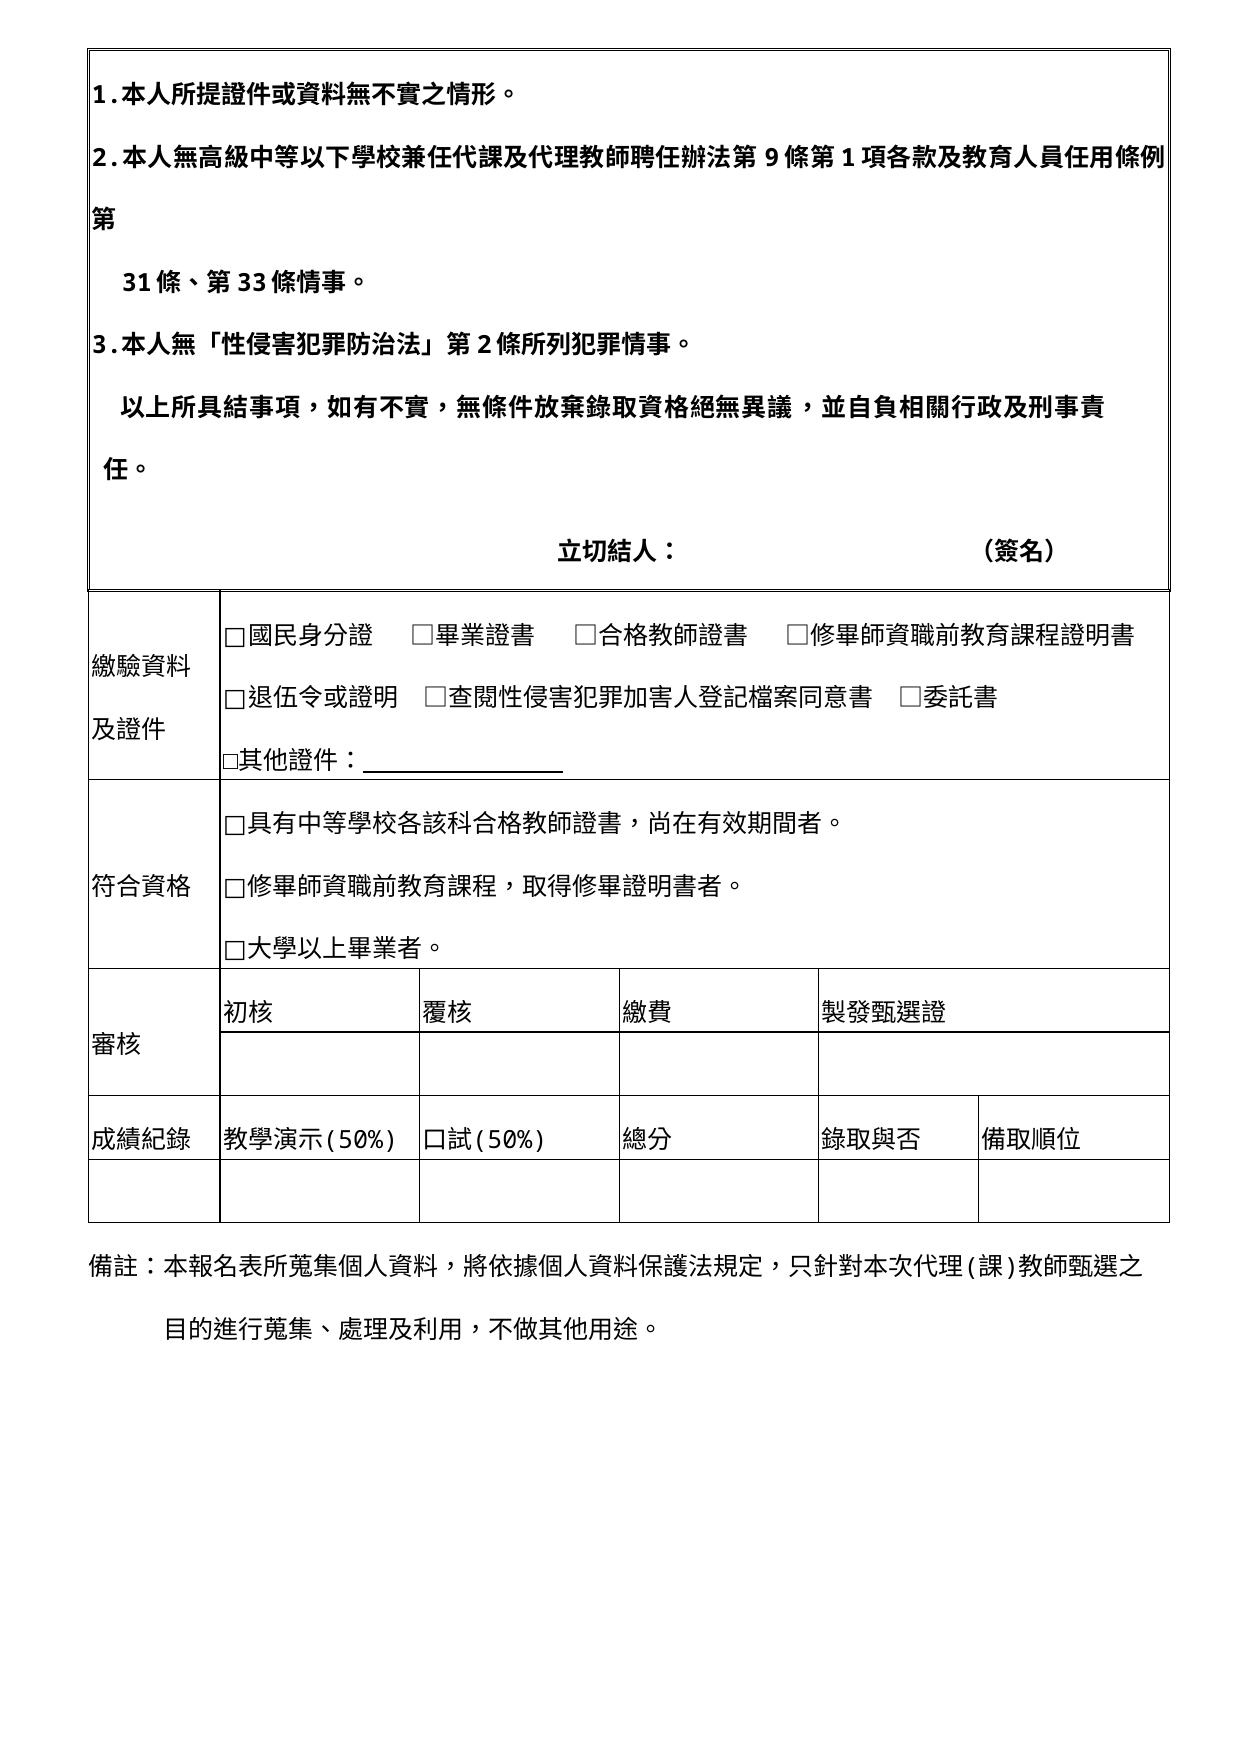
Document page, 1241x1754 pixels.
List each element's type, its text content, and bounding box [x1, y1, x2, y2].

table_cell 符合資格 [89, 780, 219, 968]
table_cell 總分 [620, 1096, 818, 1158]
table_cell [89, 1160, 219, 1222]
table_cell 教學演示(50%) [221, 1096, 419, 1158]
table_cell 具有中等學校各該科合格教師證書，尚在有效期間者。 修畢師資職前教育課程，取得修畢證明書者。 大學以上畢業者。 [221, 780, 1169, 968]
table_cell 1.本人所提證件或資料無不實之情形。 2.本人無高級中等以下學校兼任代課及代理教師聘任辦法第9條第1項各款及教育人員任用條例第 31條、第33條情事。 3.本人無「性侵害犯罪防治法」第2條所列犯罪情事。 立切結人： （簽名） [90, 51, 1168, 589]
table_cell [819, 1160, 978, 1222]
table_cell 國民身分證 □畢業證書 □合格教師證書 □修畢師資職前教育課程證明書 退伍令或證明 □查閱性侵害犯罪加害人登記檔案同意書 □委託書 □其他證件： [221, 592, 1169, 779]
table_cell [420, 1033, 619, 1095]
table_cell [979, 1160, 1169, 1222]
table_cell 審核 [89, 969, 219, 1095]
table_cell [420, 1160, 619, 1222]
table_cell [221, 1033, 419, 1095]
table_cell 成績紀錄 [89, 1096, 219, 1158]
table_cell 錄取與否 [819, 1096, 978, 1158]
table_cell [620, 1033, 818, 1095]
table_cell 繳費 [620, 969, 818, 1031]
table_cell 初核 [221, 969, 419, 1031]
table_cell 口試(50%) [420, 1096, 619, 1158]
table_cell 備取順位 [979, 1096, 1169, 1158]
table_cell [221, 1160, 419, 1222]
table_cell [819, 1033, 1169, 1095]
table_cell 繳驗資料 及證件 [89, 592, 219, 779]
table_cell [620, 1160, 818, 1222]
text 備註：本報名表所蒐集個人資料，將依據個人資料保護法規定，只針對本次代理(課)教師甄選之目的進行蒐集、處理及利用，不做其他用途。 [89, 1223, 1152, 1348]
table_cell 製發甄選證 [819, 969, 1169, 1031]
table_cell 覆核 [420, 969, 619, 1031]
table_header 以上所具結事項，如有不實，無條件放棄錄取資格絕無異議，並自負相關行政及刑事責任。 [92, 364, 1118, 489]
